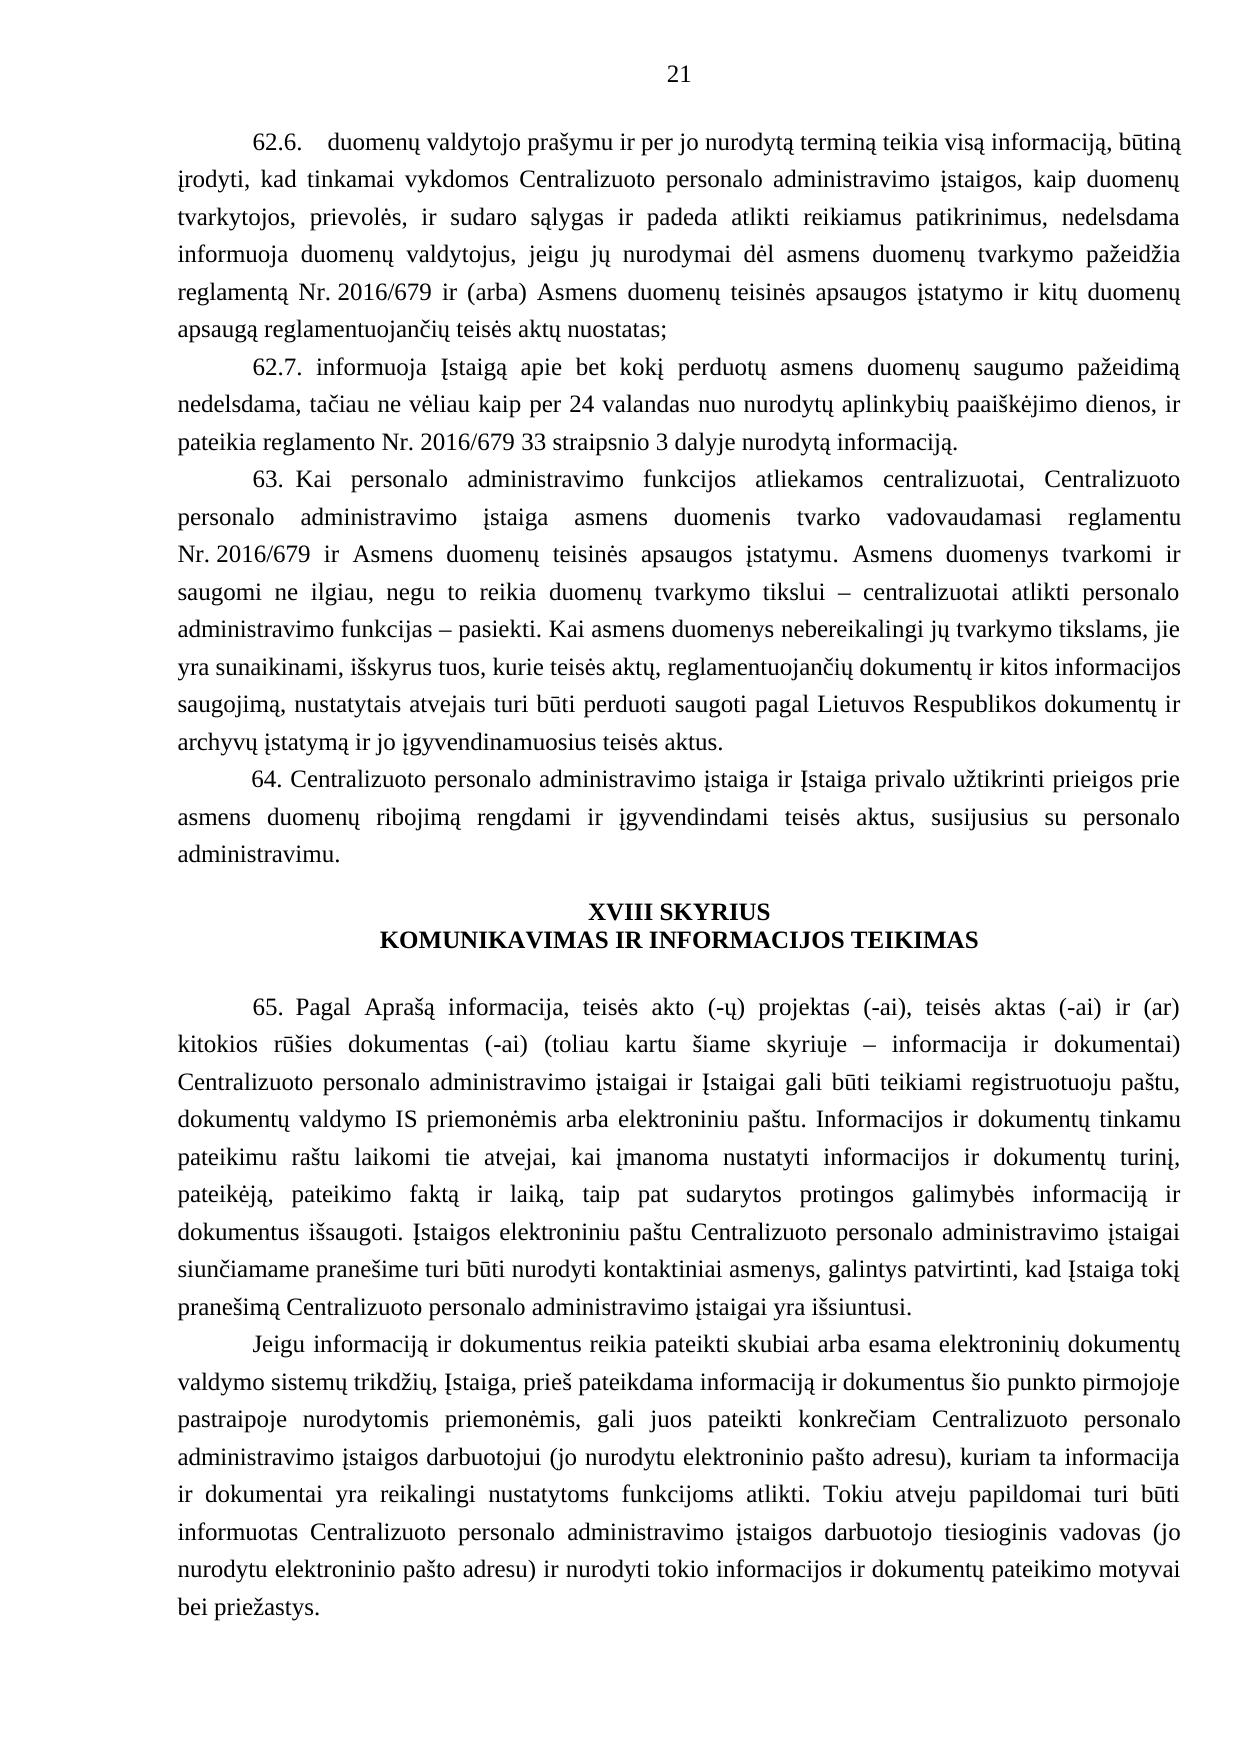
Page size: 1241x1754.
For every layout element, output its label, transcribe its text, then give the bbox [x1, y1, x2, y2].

text XVIII SKYRIUS [177, 897, 1181, 926]
text Jeigu informaciją ir dokumentus reikia pateikti skubiai arba esama elektroninių dokumentų valdymo sistemų trikdžių, Įstaiga, prieš pateikdama informaciją ir dokumentus šio punkto pirmojoje pastraipoje nurodytomis priemonėmis, gali juos pateikti konkrečiam Centralizuoto personalo administravimo įstaigos darbuotojui (jo nurodytu elektroninio pašto adresu), kuriam ta informacija ir dokumentai yra reikalingi nustatytoms funkcijoms atlikti. Tokiu atveju papildomai turi būti informuotas Centralizuoto personalo administravimo įstaigos darbuotojo tiesioginis vadovas (jo nurodytu elektroninio pašto adresu) ir nurodyti tokio informacijos ir dokumentų pateikimo motyvai bei priežastys. [177, 1321, 1181, 1621]
text 62.6. duomenų valdytojo prašymu ir per jo nurodytą terminą teikia visą informaciją, būtiną įrodyti, kad tinkamai vykdomos Centralizuoto personalo administravimo įstaigos, kaip duomenų tvarkytojos, prievolės, ir sudaro sąlygas ir padeda atlikti reikiamus patikrinimus, nedelsdama informuoja duomenų valdytojus, jeigu jų nurodymai dėl asmens duomenų tvarkymo pažeidžia reglamentą Nr. 2016/679 ir (arba) Asmens duomenų teisinės apsaugos įstatymo ir kitų duomenų apsaugą reglamentuojančių teisės aktų nuostatas; [177, 118, 1181, 343]
text 64. Centralizuoto personalo administravimo įstaiga ir Įstaiga privalo užtikrinti prieigos prie asmens duomenų ribojimą rengdami ir įgyvendindami teisės aktus, susijusius su personalo administravimu. [177, 756, 1181, 868]
text KOMUNIKAVIMAS IR INFORMACIJOS TEIKIMAS [177, 926, 1181, 954]
text 63. Kai personalo administravimo funkcijos atliekamos centralizuotai, Centralizuoto personalo administravimo įstaiga asmens duomenis tvarko vadovaudamasi reglamentu Nr. 2016/679 ir Asmens duomenų teisinės apsaugos įstatymu. Asmens duomenys tvarkomi ir saugomi ne ilgiau, negu to reikia duomenų tvarkymo tikslui – centralizuotai atlikti personalo administravimo funkcijas – pasiekti. Kai asmens duomenys nebereikalingi jų tvarkymo tikslams, jie yra sunaikinami, išskyrus tuos, kurie teisės aktų, reglamentuojančių dokumentų ir kitos informacijos saugojimą, nustatytais atvejais turi būti perduoti saugoti pagal Lietuvos Respublikos dokumentų ir archyvų įstatymą ir jo įgyvendinamuosius teisės aktus. [177, 456, 1181, 756]
text 62.7. informuoja Įstaigą apie bet kokį perduotų asmens duomenų saugumo pažeidimą nedelsdama, tačiau ne vėliau kaip per 24 valandas nuo nurodytų aplinkybių paaiškėjimo dienos, ir pateikia reglamento Nr. 2016/679 33 straipsnio 3 dalyje nurodytą informaciją. [177, 343, 1181, 456]
text 65. Pagal Aprašą informacija, teisės akto (-ų) projektas (-ai), teisės aktas (-ai) ir (ar) kitokios rūšies dokumentas (-ai) (toliau kartu šiame skyriuje – informacija ir dokumentai) Centralizuoto personalo administravimo įstaigai ir Įstaigai gali būti teikiami registruotuoju paštu, dokumentų valdymo IS priemonėmis arba elektroniniu paštu. Informacijos ir dokumentų tinkamu pateikimu raštu laikomi tie atvejai, kai įmanoma nustatyti informacijos ir dokumentų turinį, pateikėją, pateikimo faktą ir laiką, taip pat sudarytos protingos galimybės informaciją ir dokumentus išsaugoti. Įstaigos elektroniniu paštu Centralizuoto personalo administravimo įstaigai siunčiamame pranešime turi būti nurodyti kontaktiniai asmenys, galintys patvirtinti, kad Įstaiga tokį pranešimą Centralizuoto personalo administravimo įstaigai yra išsiuntusi. [177, 983, 1181, 1321]
